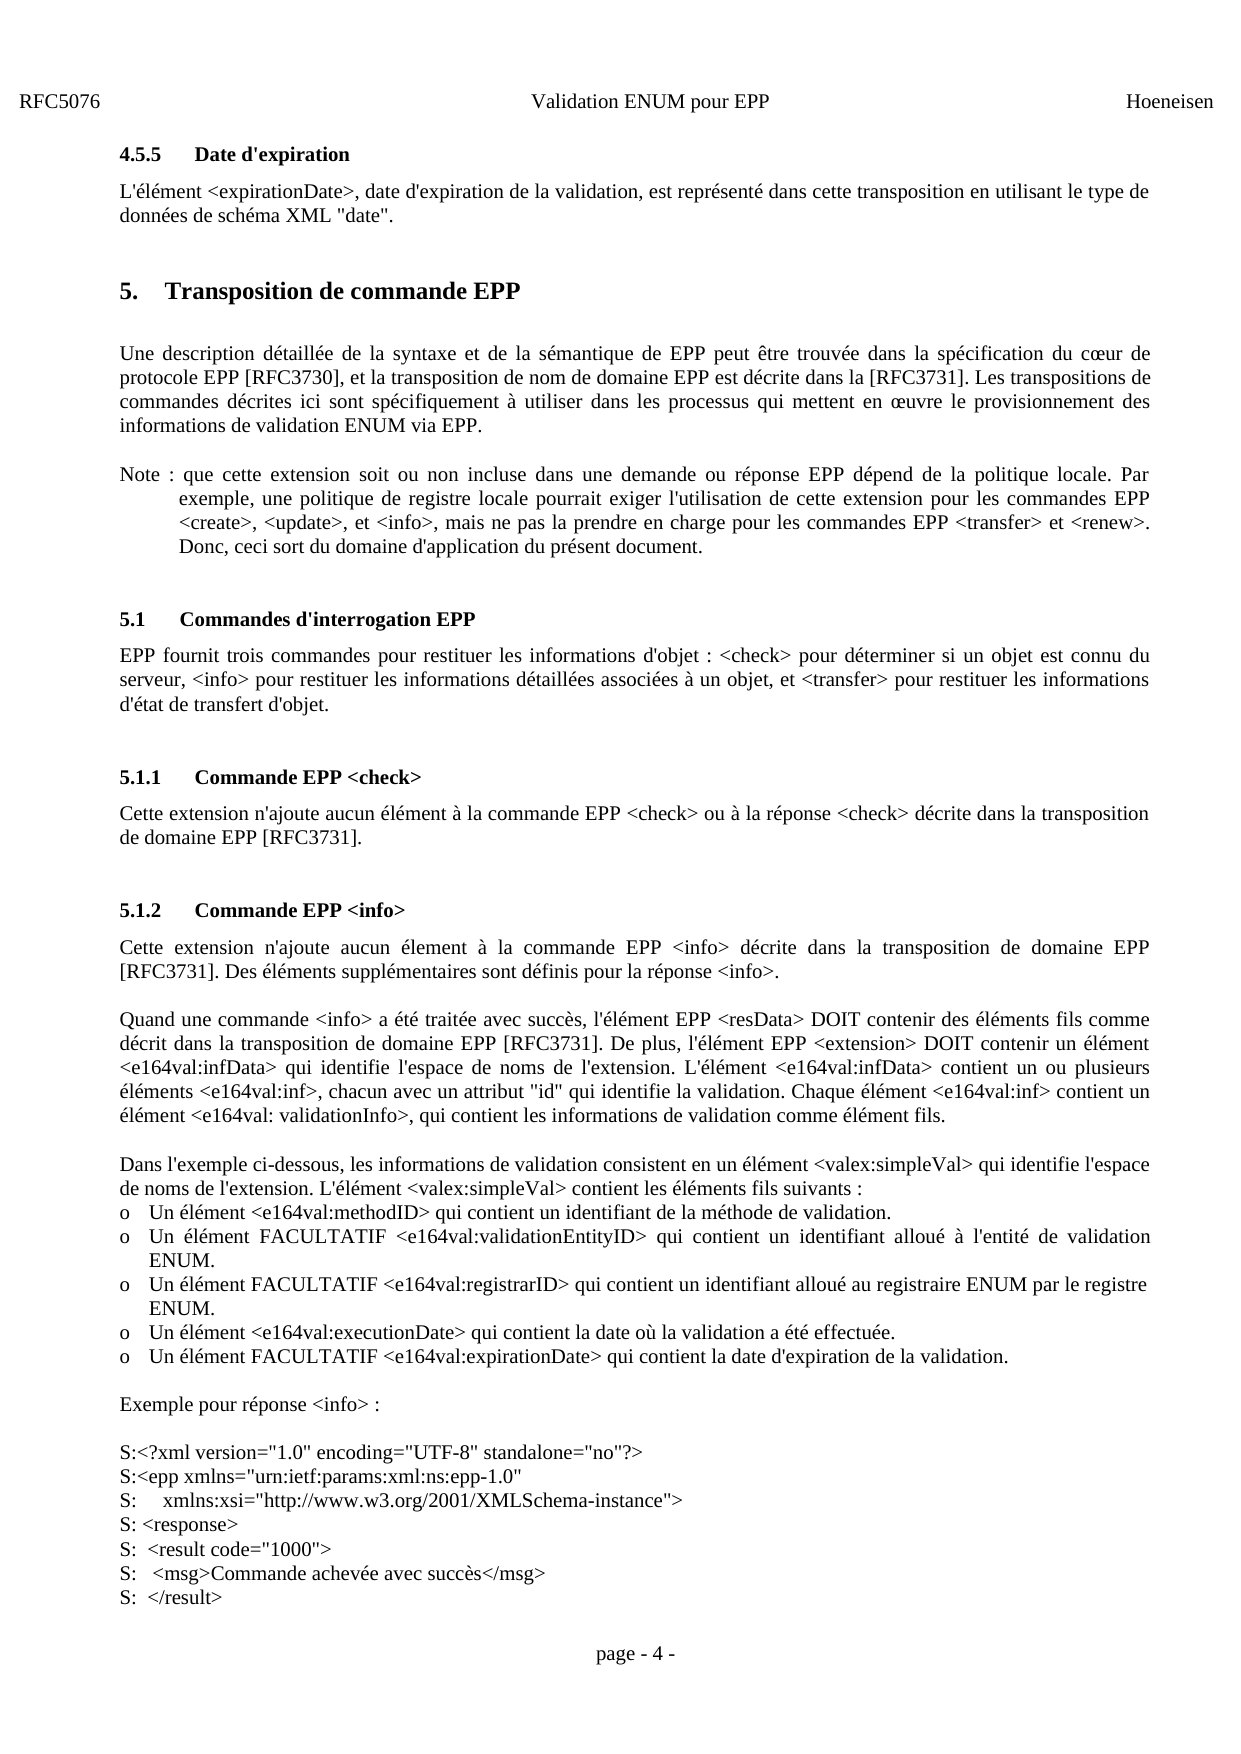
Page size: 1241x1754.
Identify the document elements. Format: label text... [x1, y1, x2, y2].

text o Un élément FACULTATIF <e164val:expirationDate> qui contient la date d'expiration de la validation. [119, 1344, 1152, 1368]
text S: xmlns:xsi="http://www.w3.org/2001/XMLSchema-instance"> [119, 1488, 1152, 1512]
subtitle 5.1.2 Commande EPP <info> [119, 898, 1152, 922]
text S: <result code="1000"> [119, 1536, 1152, 1561]
subtitle 5.1 Commandes d'interrogation EPP [119, 607, 1152, 631]
text Dans l'exemple ci-dessous, les informations de validation consistent en un élément <valex:simpleVal> qui identifie l'espace de noms de l'extension. L'élément <valex:simpleVal> contient les éléments fils suivants : [119, 1151, 1152, 1199]
text S:<epp xmlns="urn:ietf:params:xml:ns:epp-1.0" [119, 1464, 1152, 1488]
subtitle 5.1.1 Commande EPP <check> [119, 764, 1152, 789]
text S: <msg>Commande achevée avec succès</msg> [119, 1561, 1152, 1584]
subtitle 4.5.5 Date d'expiration [119, 142, 1152, 166]
text Note : que cette extension soit ou non incluse dans une demande ou réponse EPP dépend de la politique locale. Par exemple, une politique de registre locale pourrait exiger l'utilisation de cette extension pour les commandes EPP <create>, <update>, et <info>, mais ne pas la prendre en charge pour les commandes EPP <transfer> et <renew>. Donc, ceci sort du domaine d'application du présent document. [119, 461, 1152, 558]
text Quand une commande <info> a été traitée avec succès, l'élément EPP <resData> DOIT contenir des éléments fils comme décrit dans la transposition de domaine EPP [RFC3731]. De plus, l'élément EPP <extension> DOIT contenir un élément <e164val:infData> qui identifie l'espace de noms de l'extension. L'élément <e164val:infData> contient un ou plusieurs éléments <e164val:inf>, chacun avec un attribut "id" qui identifie la validation. Chaque élément <e164val:inf> contient un élément <e164val: validationInfo>, qui contient les informations de validation comme élément fils. [119, 1007, 1152, 1127]
text o Un élément FACULTATIF <e164val:registrarID> qui contient un identifiant alloué au registraire ENUM par le registre ENUM. [119, 1272, 1152, 1320]
text Une description détaillée de la syntaxe et de la sémantique de EPP peut être trouvée dans la spécification du cœur de protocole EPP [RFC3730], et la transposition de nom de domaine EPP est décrite dans la [RFC3731]. Les transpositions de commandes décrites ici sont spécifiquement à utiliser dans les processus qui mettent en œuvre le provisionnement des informations de validation ENUM via EPP. [119, 341, 1152, 437]
text o Un élément FACULTATIF <e164val:validationEntityID> qui contient un identifiant alloué à l'entité de validation ENUM. [119, 1224, 1152, 1272]
text o Un élément <e164val:executionDate> qui contient la date où la validation a été effectuée. [119, 1320, 1152, 1344]
text o Un élément <e164val:methodID> qui contient un identifiant de la méthode de validation. [119, 1199, 1152, 1224]
text S: <response> [119, 1512, 1152, 1536]
text Cette extension n'ajoute aucun élément à la commande EPP <check> ou à la réponse <check> décrite dans la transposition de domaine EPP [RFC3731]. [119, 801, 1152, 849]
text S:<?xml version="1.0" encoding="UTF-8" standalone="no"?> [119, 1440, 1152, 1464]
text S: </result> [119, 1584, 1152, 1609]
subtitle 5. Transposition de commande EPP [119, 276, 1152, 304]
text L'élément <expirationDate>, date d'expiration de la validation, est représenté dans cette transposition en utilisant le type de données de schéma XML "date". [119, 179, 1152, 227]
text EPP fournit trois commandes pour restituer les informations d'objet : <check> pour déterminer si un objet est connu du serveur, <info> pour restituer les informations détaillées associées à un objet, et <transfer> pour restituer les informations d'état de transfert d'objet. [119, 643, 1152, 716]
text Cette extension n'ajoute aucun élement à la commande EPP <info> décrite dans la transposition de domaine EPP [RFC3731]. Des éléments supplémentaires sont définis pour la réponse <info>. [119, 935, 1152, 983]
text Exemple pour réponse <info> : [119, 1392, 1152, 1416]
